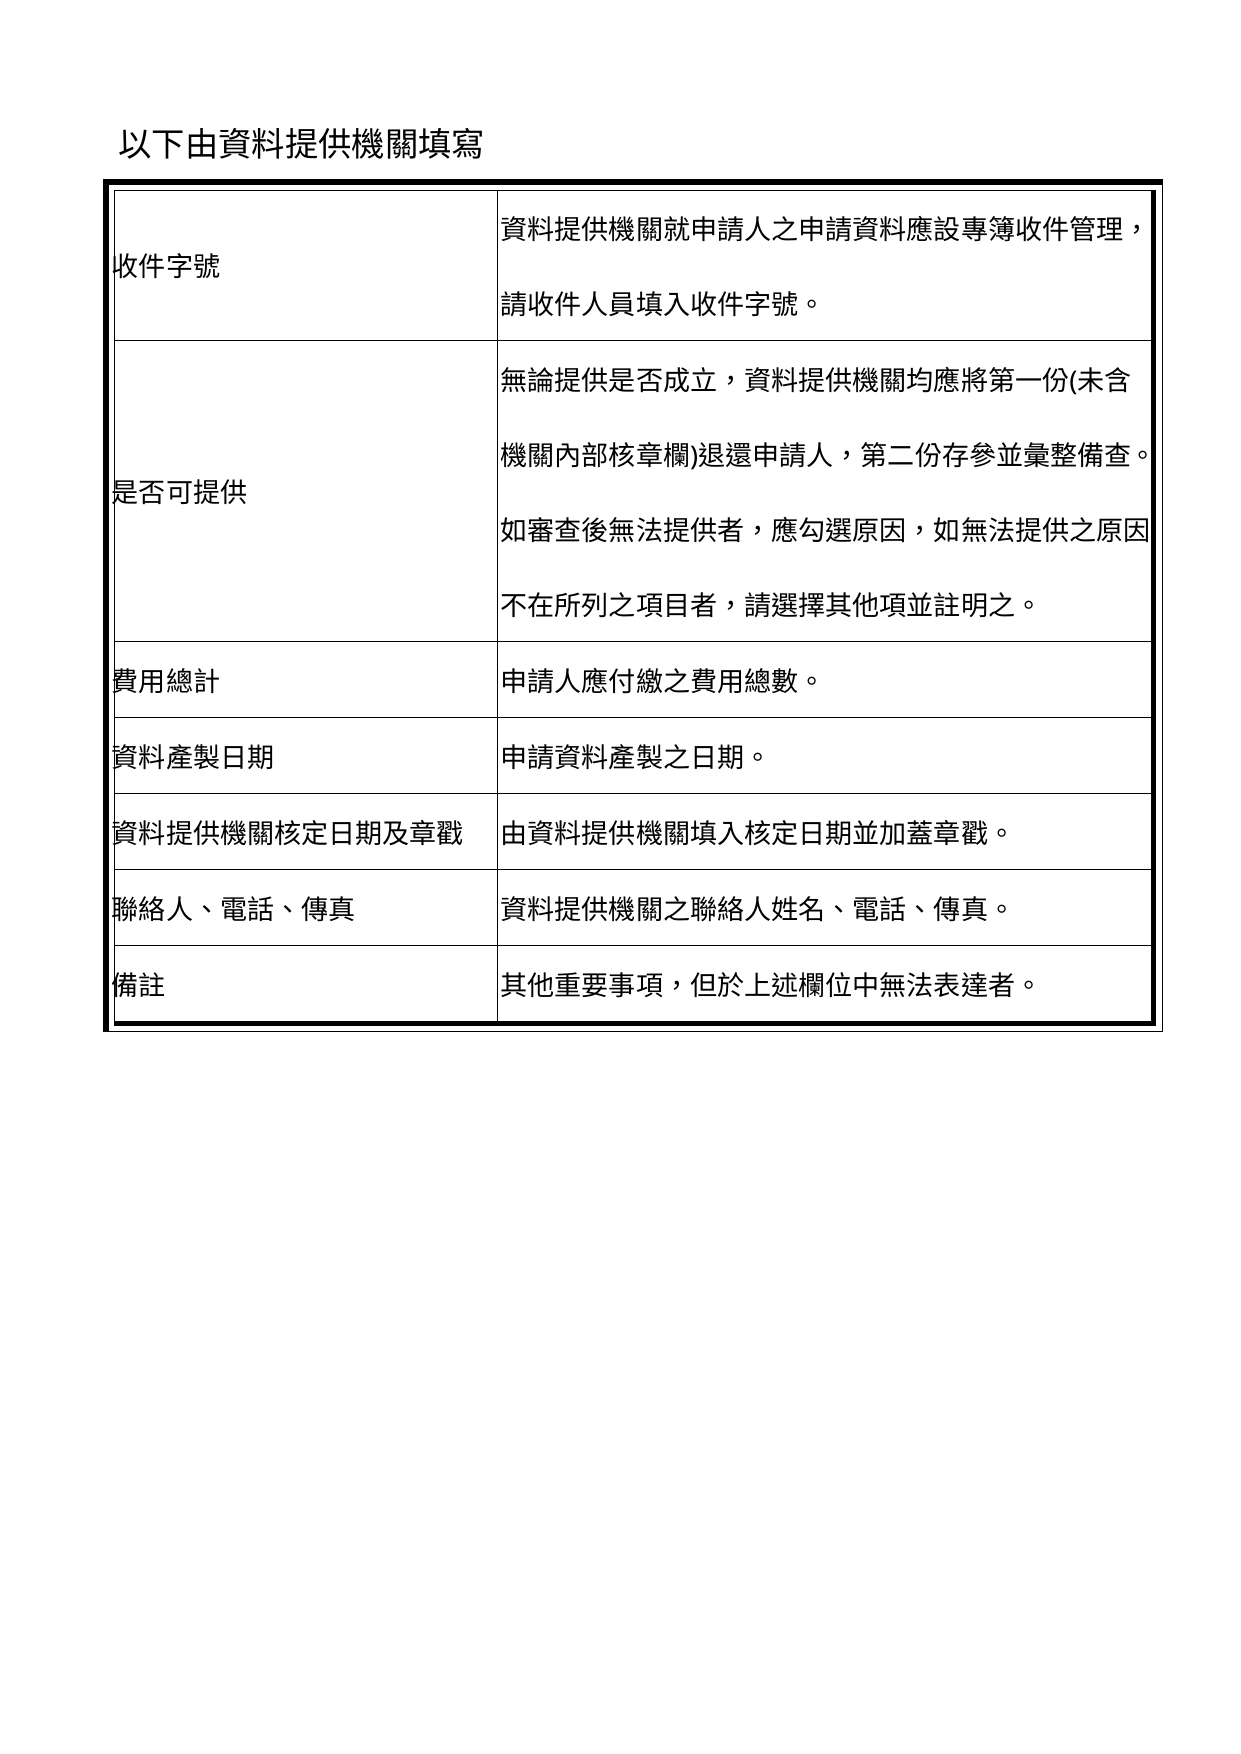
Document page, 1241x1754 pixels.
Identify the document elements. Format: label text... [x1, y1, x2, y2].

table_cell 備註 [109, 945, 114, 1021]
table_cell 申請人應付繳之費用總數。 [498, 642, 1151, 717]
table_header 資料提供機關就申請人之申請資料應設專簿收件管理，請收件人員填入收件字號。 [498, 191, 1151, 340]
text 以下由資料提供機關填寫 [118, 104, 1122, 179]
table_cell 資料產製日期 [115, 718, 497, 793]
table_cell 是否可提供 [109, 340, 114, 641]
table_cell 費用總計 [109, 641, 114, 717]
table_cell 備註 [115, 946, 497, 1021]
table_cell 其他重要事項，但於上述欄位中無法表達者。 [498, 946, 1151, 1021]
table_cell 資料提供機關核定日期及章戳 [109, 793, 114, 869]
table_cell 資料提供機關之聯絡人姓名、電話、傳真。 [498, 870, 1151, 945]
table_header 收件字號 [109, 185, 497, 340]
table_cell 聯絡人、電話、傳真 [109, 869, 114, 945]
table_cell 費用總計 [115, 642, 497, 717]
table_cell 申請資料產製之日期。 [498, 718, 1151, 793]
table_cell 是否可提供 [115, 341, 497, 641]
table_cell 聯絡人、電話、傳真 [115, 870, 497, 945]
table_cell 無論提供是否成立，資料提供機關均應將第一份(未含機關內部核章欄)退還申請人，第二份存參並彙整備查。如審查後無法提供者，應勾選原因，如無法提供之原因不在所列之項目者，請選擇其他項並註明之。 [498, 341, 1151, 641]
table_cell 資料產製日期 [109, 717, 114, 793]
table_cell 由資料提供機關填入核定日期並加蓋章戳。 [498, 794, 1151, 869]
table_header [498, 185, 1156, 190]
table_cell 資料提供機關核定日期及章戳 [115, 794, 497, 869]
